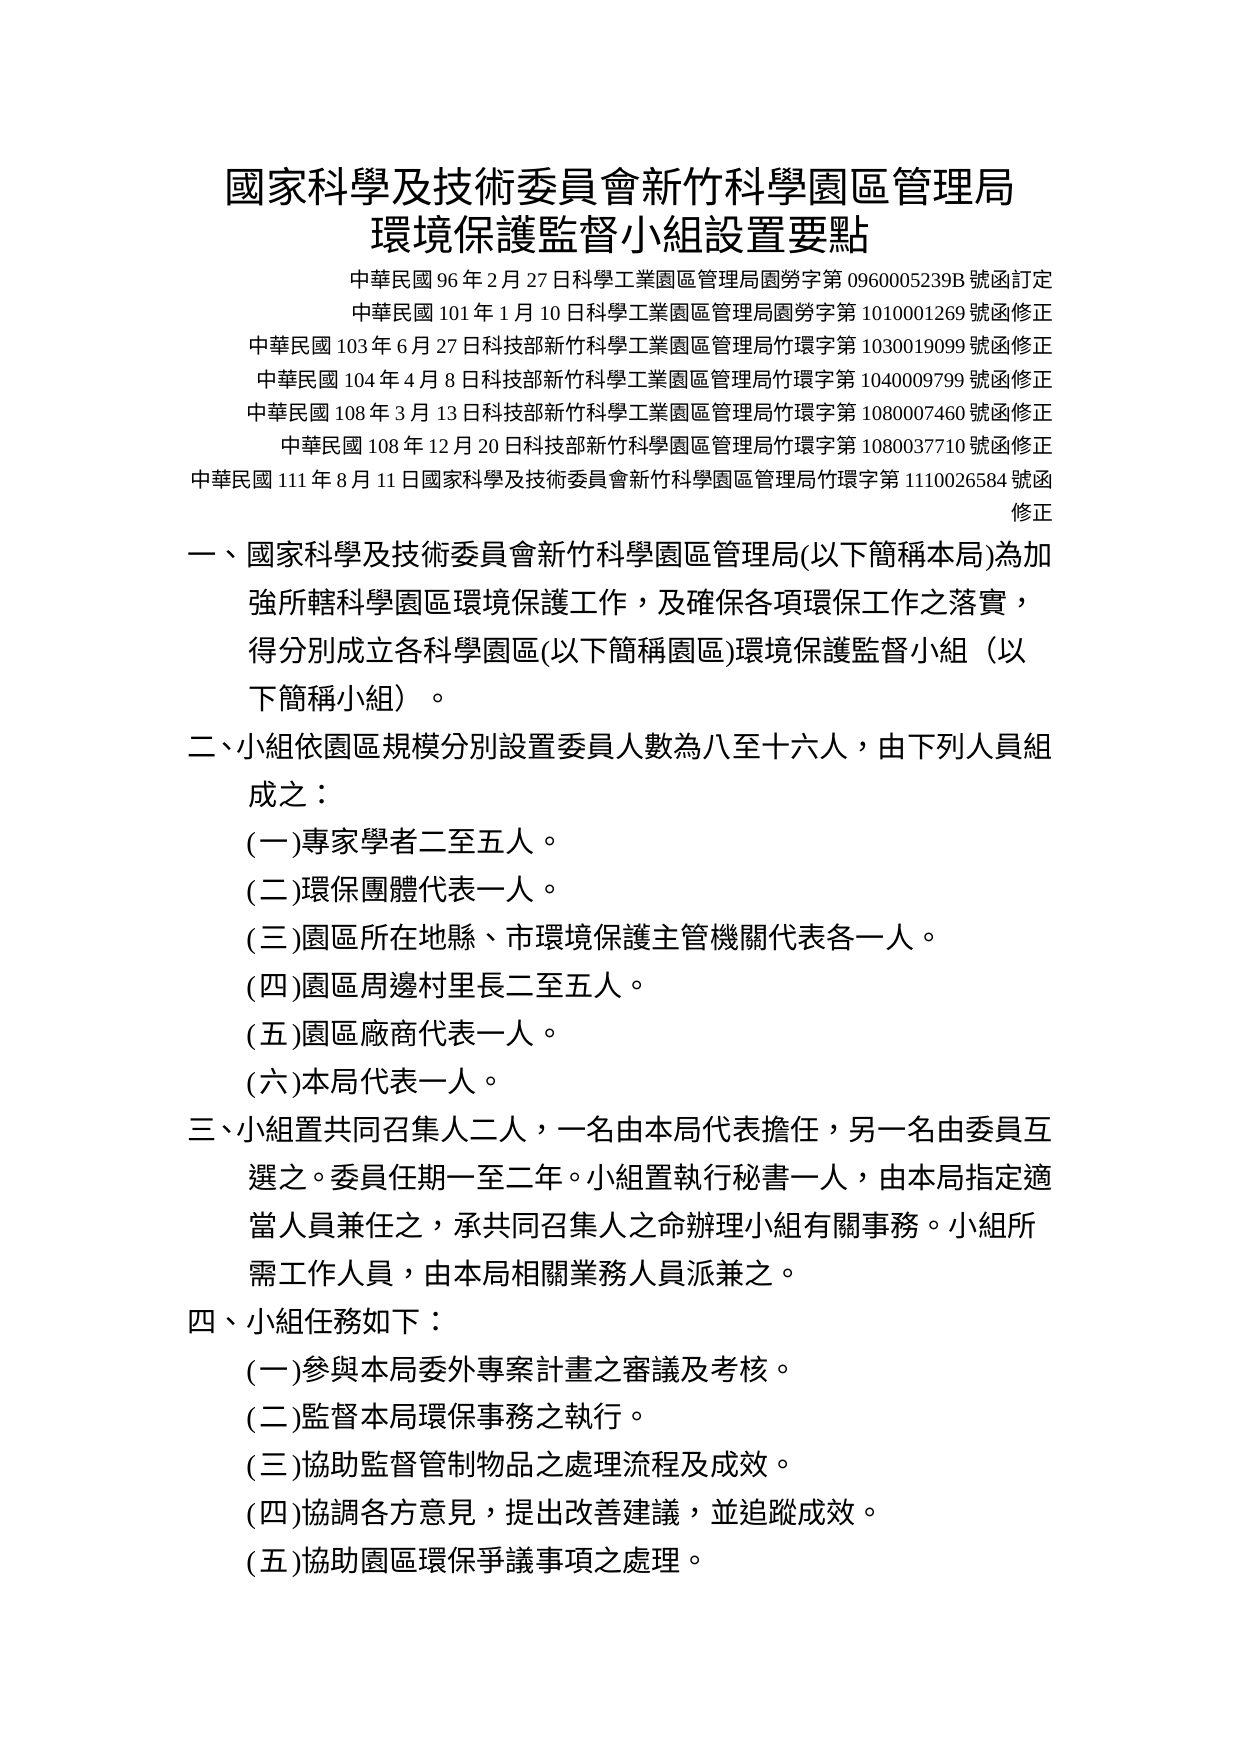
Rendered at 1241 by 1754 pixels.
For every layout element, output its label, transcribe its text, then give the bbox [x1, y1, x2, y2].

text (三)園區所在地縣、市環境保護主管機關代表各一人。 [187, 910, 1053, 958]
text 環境保護監督小組設置要點 [187, 212, 1053, 260]
text 中華民國101年1 月10 日科學工業園區管理局園勞字第1010001269號函修正 [186, 294, 1053, 327]
text (六)本局代表一人。 [187, 1054, 1053, 1102]
text 三、小組置共同召集人二人，一名由本局代表擔任，另一名由委員互選之。委員任期一至二年。小組置執行秘書一人，由本局指定適當人員兼任之，承共同召集人之命辦理小組有關事務。小組所需工作人員，由本局相關業務人員派兼之。 [187, 1102, 1053, 1294]
text (四)園區周邊村里長二至五人。 [187, 958, 1053, 1006]
text 四、小組任務如下： [187, 1294, 1053, 1342]
text 中華民國108年3 月 13日科技部新竹科學工業園區管理局竹環字第1080007460號函修正 [186, 394, 1053, 427]
text 一、國家科學及技術委員會新竹科學園區管理局(以下簡稱本局)為加強所轄科學園區環境保護工作，及確保各項環保工作之落實，得分別成立各科學園區(以下簡稱園區)環境保護監督小組（以下簡稱小組）。 [187, 527, 1053, 719]
text 中華民國104年4 月8 日科技部新竹科學工業園區管理局竹環字第1040009799 號函修正 [186, 360, 1053, 394]
text (二)環保團體代表一人。 [187, 862, 1053, 910]
text 中華民國96年2月27日科學工業園區管理局園勞字第0960005239B號函訂定 [186, 260, 1053, 294]
text (三)協助監督管制物品之處理流程及成效。 [187, 1437, 1053, 1485]
text 二、小組依園區規模分別設置委員人數為八至十六人，由下列人員組成之： [187, 719, 1053, 814]
text (一)專家學者二至五人。 [187, 814, 1053, 862]
text 國家科學及技術委員會新竹科學園區管理局 [187, 164, 1053, 212]
text 中華民國103年6月27日科技部新竹科學工業園區管理局竹環字第1030019099號函修正 [186, 327, 1053, 360]
text (二)監督本局環保事務之執行。 [187, 1389, 1053, 1437]
text (五)園區廠商代表一人。 [187, 1006, 1053, 1054]
text (一)參與本局委外專案計畫之審議及考核。 [187, 1342, 1053, 1389]
text 中華民國108年12月20日科技部新竹科學園區管理局竹環字第1080037710號函修正 [186, 427, 1053, 460]
text (四)協調各方意見，提出改善建議，並追蹤成效。 [187, 1485, 1053, 1533]
text (五)協助園區環保爭議事項之處理。 [187, 1533, 1053, 1581]
text 中華民國111年8月11日國家科學及技術委員會新竹科學園區管理局竹環字第1110026584號函修正 [186, 460, 1053, 527]
